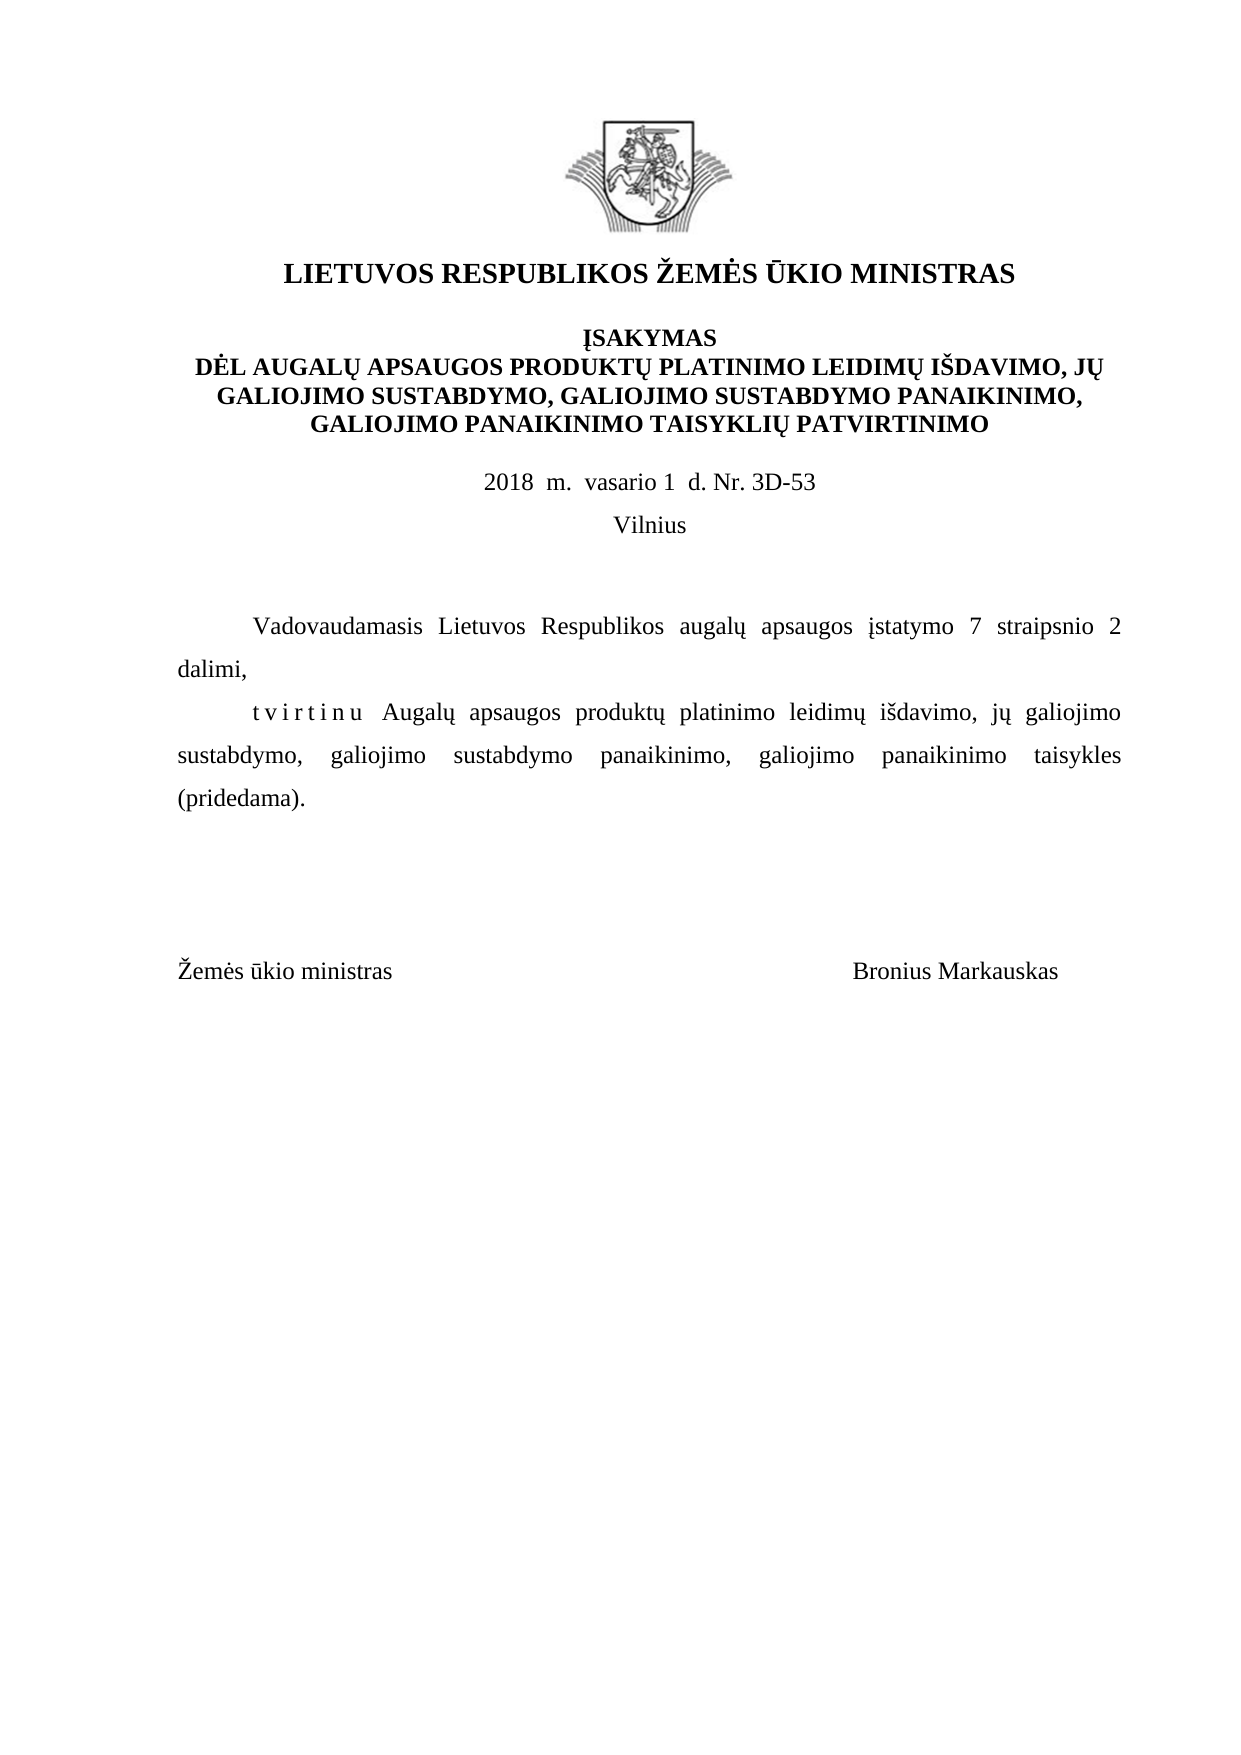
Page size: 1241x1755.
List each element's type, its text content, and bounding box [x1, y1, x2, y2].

text Vadovaudamasis Lietuvos Respublikos augalų apsaugos įstatymo 7 straipsnio 2 dalimi, [177, 611, 1122, 683]
text LIETUVOS RESPUBLIKOS ŽEMĖS ŪKIO MINISTRAS [177, 256, 1122, 290]
text Vilnius [177, 510, 1122, 539]
text 2018 m. vasario 1 d. Nr. 3D-53 [177, 467, 1122, 496]
text tvirtinu Augalų apsaugos produktų platinimo leidimų išdavimo, jų galiojimo sustabdymo, galiojimo sustabdymo panaikinimo, galiojimo panaikinimo taisykles (pridedama). [177, 697, 1122, 812]
text Žemės ūkio ministras Bronius Markauskas [177, 956, 1122, 984]
text ĮSAKYMAS [177, 323, 1122, 352]
text DĖL AUGALŲ APSAUGOS PRODUKTŲ PLATINIMO LEIDIMŲ IŠDAVIMO, JŲ GALIOJIMO SUSTABDYMO, GALIOJIMO SUSTABDYMO PANAIKINIMO, GALIOJIMO PANAIKINIMO TAISYKLIŲ PATVIRTINIMO [177, 352, 1122, 438]
